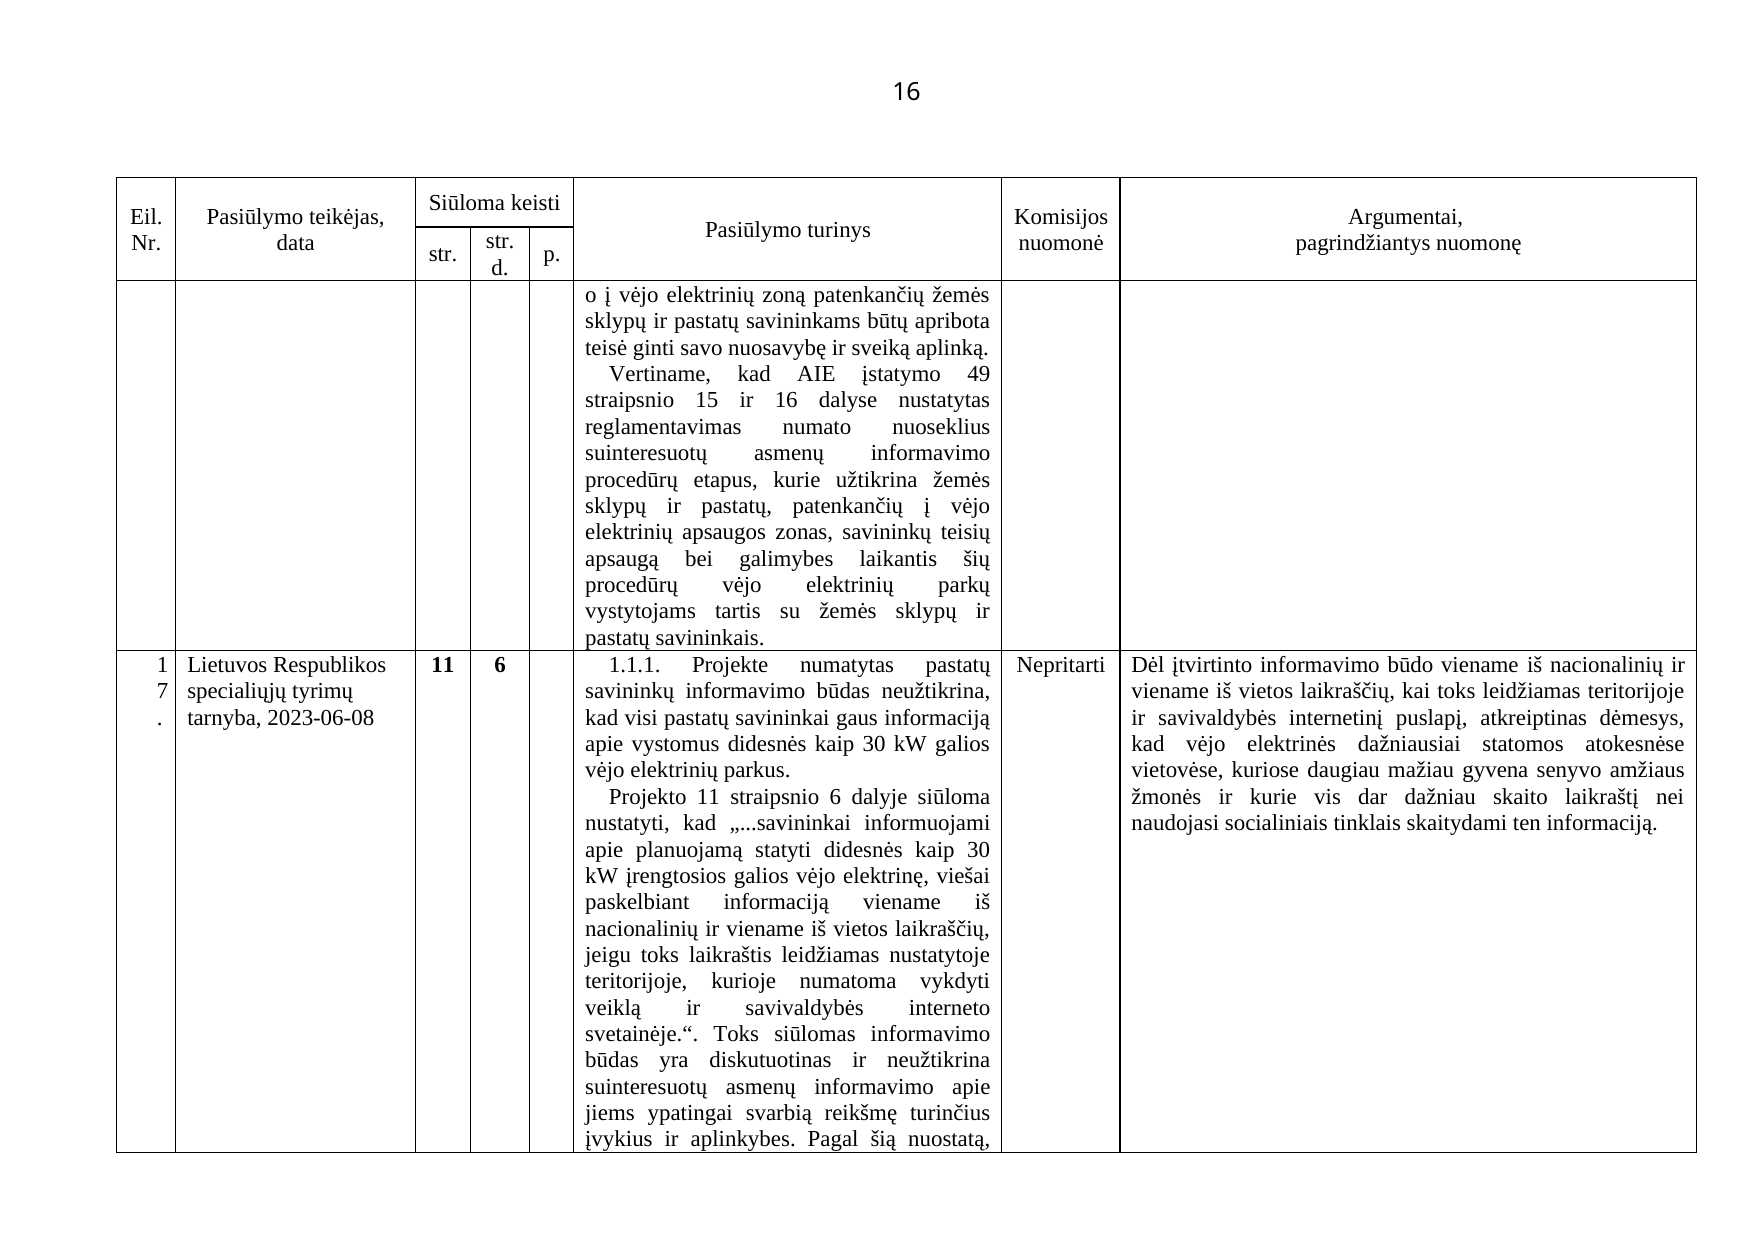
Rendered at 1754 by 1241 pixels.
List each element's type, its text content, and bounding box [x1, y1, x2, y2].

table_cell [530, 651, 573, 1152]
table_cell [1002, 281, 1119, 650]
table_cell [530, 281, 573, 650]
table_cell [1121, 281, 1696, 650]
table_header Argumentai, pagrindžiantys nuomonę [1121, 178, 1696, 280]
table_cell p. [530, 228, 573, 280]
table_cell [471, 281, 529, 650]
table_cell str. [416, 228, 470, 280]
table_cell 11 [416, 651, 470, 1152]
table_cell 1.1.1. Projekte numatytas pastatų savininkų informavimo būdas neužtikrina, kad visi pastatų savininkai gaus informaciją apie vystomus didesnės kaip 30 kW galios vėjo elektrinių parkus. Projekto 11 straipsnio 6 dalyje siūloma nustatyti, kad „...savininkai informuojami apie planuojamą statyti didesnės kaip 30 kW įrengtosios galios vėjo elektrinę, viešai paskelbiant informaciją viename iš nacionalinių ir viename iš vietos laikraščių, jeigu toks laikraštis leidžiamas nustatytoje teritorijoje, kurioje numatoma vykdyti veiklą ir savivaldybės interneto svetainėje.“. Toks siūlomas informavimo būdas yra diskutuotinas ir neužtikrina suinteresuotų asmenų informavimo apie jiems ypatingai svarbią reikšmę turinčius įvykius ir aplinkybes. Pagal šią nuostatą, [574, 651, 1001, 1152]
table_cell Dėl įtvirtinto informavimo būdo viename iš nacionalinių ir viename iš vietos laikraščių, kai toks leidžiamas teritorijoje ir savivaldybės internetinį puslapį, atkreiptinas dėmesys, kad vėjo elektrinės dažniausiai statomos atokesnėse vietovėse, kuriose daugiau mažiau gyvena senyvo amžiaus žmonės ir kurie vis dar dažniau skaito laikraštį nei naudojasi socialiniais tinklais skaitydami ten informaciją. [1121, 651, 1696, 1152]
table_cell o į vėjo elektrinių zoną patenkančių žemės sklypų ir pastatų savininkams būtų apribota teisė ginti savo nuosavybę ir sveiką aplinką. Vertiname, kad AIE įstatymo 49 straipsnio 15 ir 16 dalyse nustatytas reglamentavimas numato nuoseklius suinteresuotų asmenų informavimo procedūrų etapus, kurie užtikrina žemės sklypų ir pastatų, patenkančių į vėjo elektrinių apsaugos zonas, savininkų teisių apsaugą bei galimybes laikantis šių procedūrų vėjo elektrinių parkų vystytojams tartis su žemės sklypų ir pastatų savininkais. [574, 281, 1001, 650]
table_cell str. d. [471, 228, 529, 280]
table_cell [416, 281, 470, 650]
table_header Pasiūlymo teikėjas, data [176, 178, 415, 280]
table_cell [117, 281, 175, 650]
table_cell Lietuvos Respublikos specialiųjų tyrimų tarnyba, 2023-06-08 [176, 651, 415, 1152]
table_header Siūloma keisti [416, 178, 573, 226]
table_cell [117, 651, 175, 1152]
table_header Pasiūlymo turinys [574, 178, 1001, 280]
table_header Eil. Nr. [117, 178, 175, 280]
table_cell 6 [471, 651, 529, 1152]
table_cell Nepritarti [1002, 651, 1119, 1152]
table_cell [176, 281, 415, 650]
table_header Komisijos nuomonė [1002, 178, 1119, 280]
